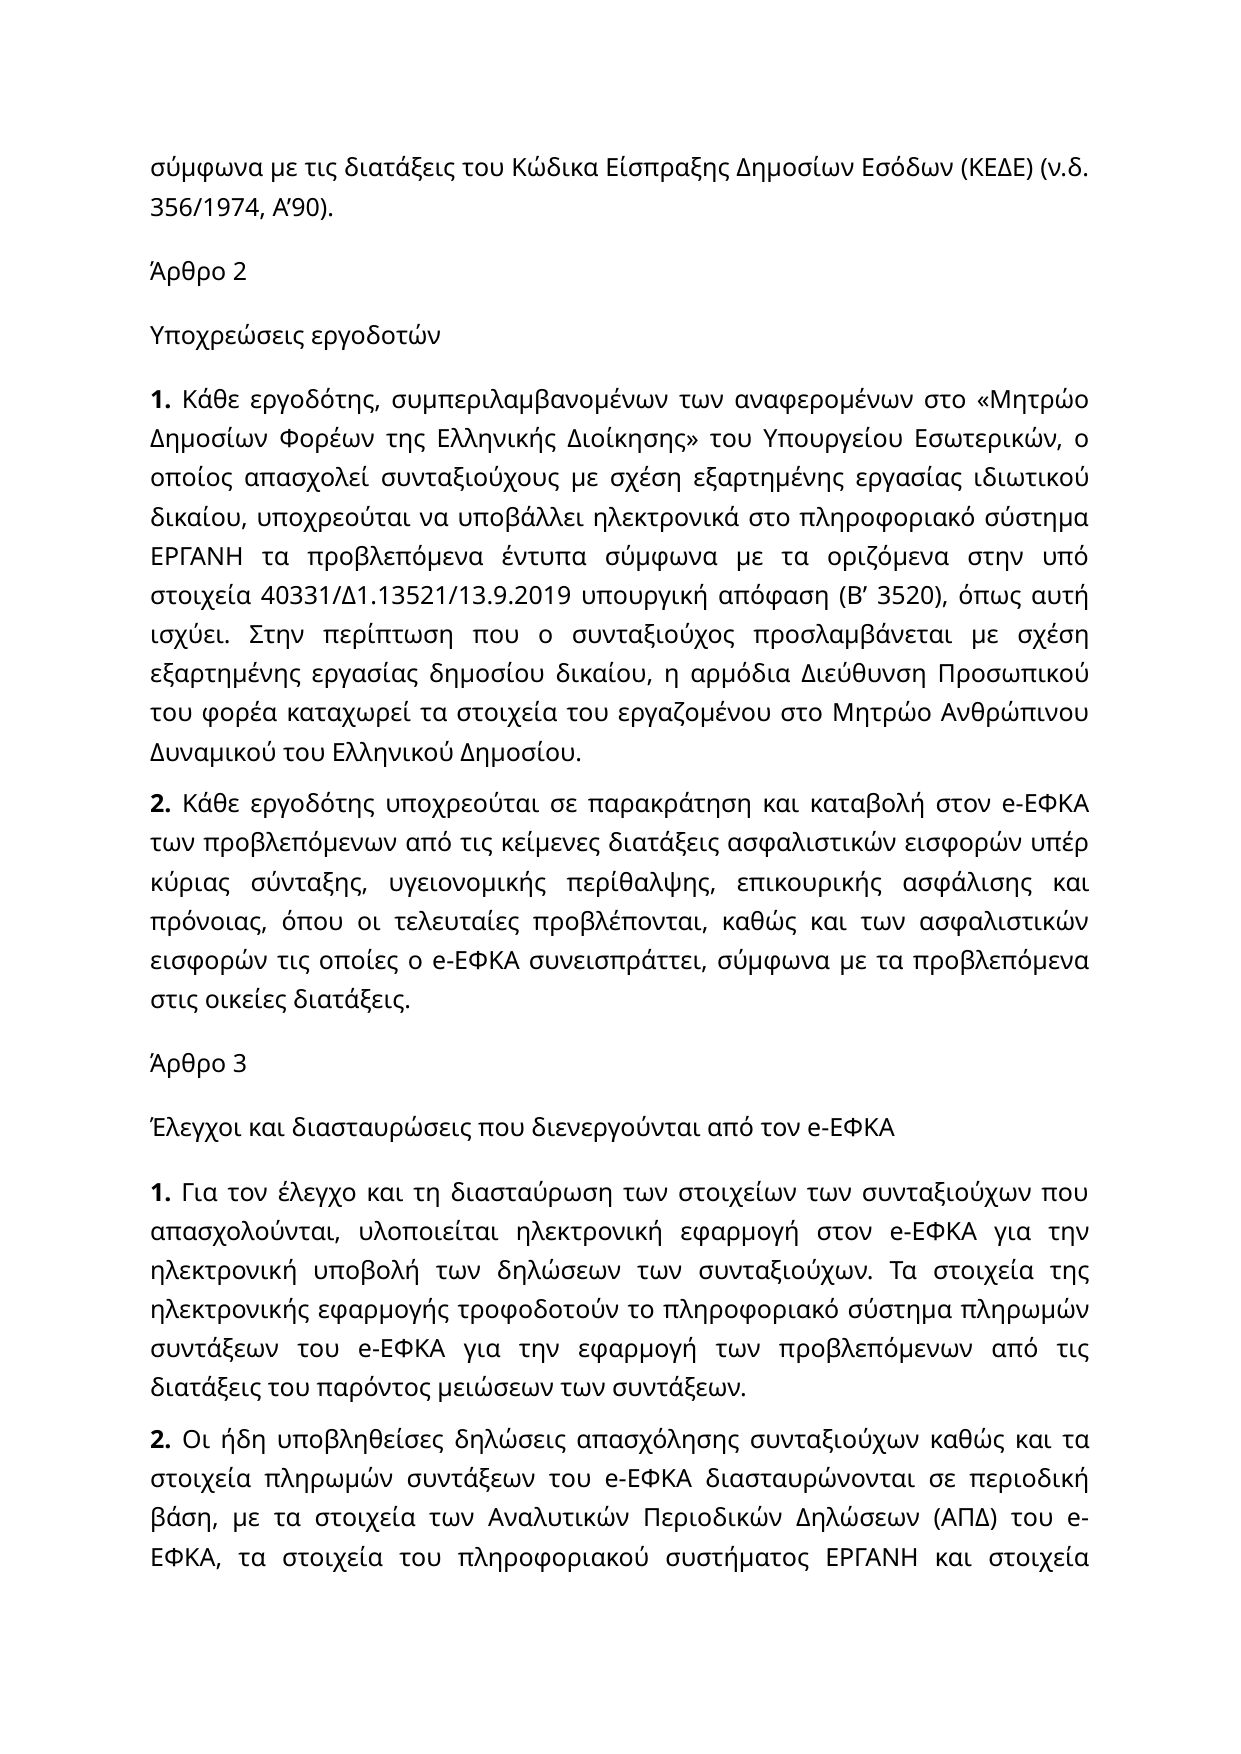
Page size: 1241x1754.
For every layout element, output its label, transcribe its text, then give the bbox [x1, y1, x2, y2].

text 2. Κάθε εργοδότης υποχρεούται σε παρακράτηση και καταβολή στον e-EΦΚΑ των προβλεπόμενων από τις κείμενες διατάξεις ασφαλιστικών εισφορών υπέρ κύριας σύνταξης, υγειονομικής περίθαλψης, επικουρικής ασφάλισης και πρόνοιας, όπου οι τελευταίες προβλέπονται, καθώς και των ασφαλιστικών εισφορών τις οποίες ο e-ΕΦΚΑ συνεισπράττει, σύμφωνα με τα προβλεπόμενα στις οικείες διατάξεις. [150, 786, 1090, 1016]
text Άρθρo 2 [150, 253, 1090, 287]
text Άρθρo 3 [150, 1046, 1090, 1080]
text 1. Κάθε εργοδότης, συμπεριλαμβανομένων των αναφερομένων στο «Μητρώο Δημοσίων Φορέων της Ελληνικής Διοίκησης» του Υπουργείου Εσωτερικών, ο οποίος απασχολεί συνταξιούχους με σχέση εξαρτημένης εργασίας ιδιωτικού δικαίου, υποχρεούται να υποβάλλει ηλεκτρονικά στο πληροφοριακό σύστημα ΕΡΓΑΝΗ τα προβλεπόμενα έντυπα σύμφωνα με τα οριζόμενα στην υπό στοιχεία 40331/Δ1.13521/13.9.2019 υπουργική απόφαση (Β’ 3520), όπως αυτή ισχύει. Στην περίπτωση που ο συνταξιούχος προσλαμβάνεται με σχέση εξαρτημένης εργασίας δημοσίου δικαίου, η αρμόδια Διεύθυνση Προσωπικού του φορέα καταχωρεί τα στοιχεία του εργαζομένου στο Μητρώο Ανθρώπινου Δυναμικού του Ελληνικού Δημοσίου. [150, 382, 1090, 768]
text Υποχρεώσεις εργοδοτών [150, 317, 1090, 352]
text σύμφωνα με τις διατάξεις του Κώδικα Είσπραξης Δημοσίων Εσόδων (ΚΕΔΕ) (ν.δ. 356/1974, Α’90). [150, 150, 1090, 223]
text Έλεγχοι και διασταυρώσεις που διενεργούνται από τον e-ΕΦΚΑ [150, 1110, 1090, 1144]
text 1. Για τον έλεγχο και τη διασταύρωση των στοιχείων των συνταξιούχων που απασχολούνται, υλοποιείται ηλεκτρονική εφαρμογή στον e-ΕΦΚΑ για την ηλεκτρονική υποβολή των δηλώσεων των συνταξιούχων. Τα στοιχεία της ηλεκτρονικής εφαρμογής τροφοδοτούν το πληροφοριακό σύστημα πληρωμών συντάξεων του e-ΕΦΚΑ για την εφαρμογή των προβλεπόμενων από τις διατάξεις του παρόντος μειώσεων των συντάξεων. [150, 1174, 1090, 1404]
text 2. Οι ήδη υποβληθείσες δηλώσεις απασχόλησης συνταξιούχων καθώς και τα στοιχεία πληρωμών συντάξεων του e-ΕΦΚΑ διασταυρώνονται σε περιοδική βάση, με τα στοιχεία των Αναλυτικών Περιοδικών Δηλώσεων (ΑΠΔ) του e-ΕΦΚΑ, τα στοιχεία του πληροφοριακού συστήματος ΕΡΓΑΝΗ και στοιχεία [150, 1422, 1090, 1573]
